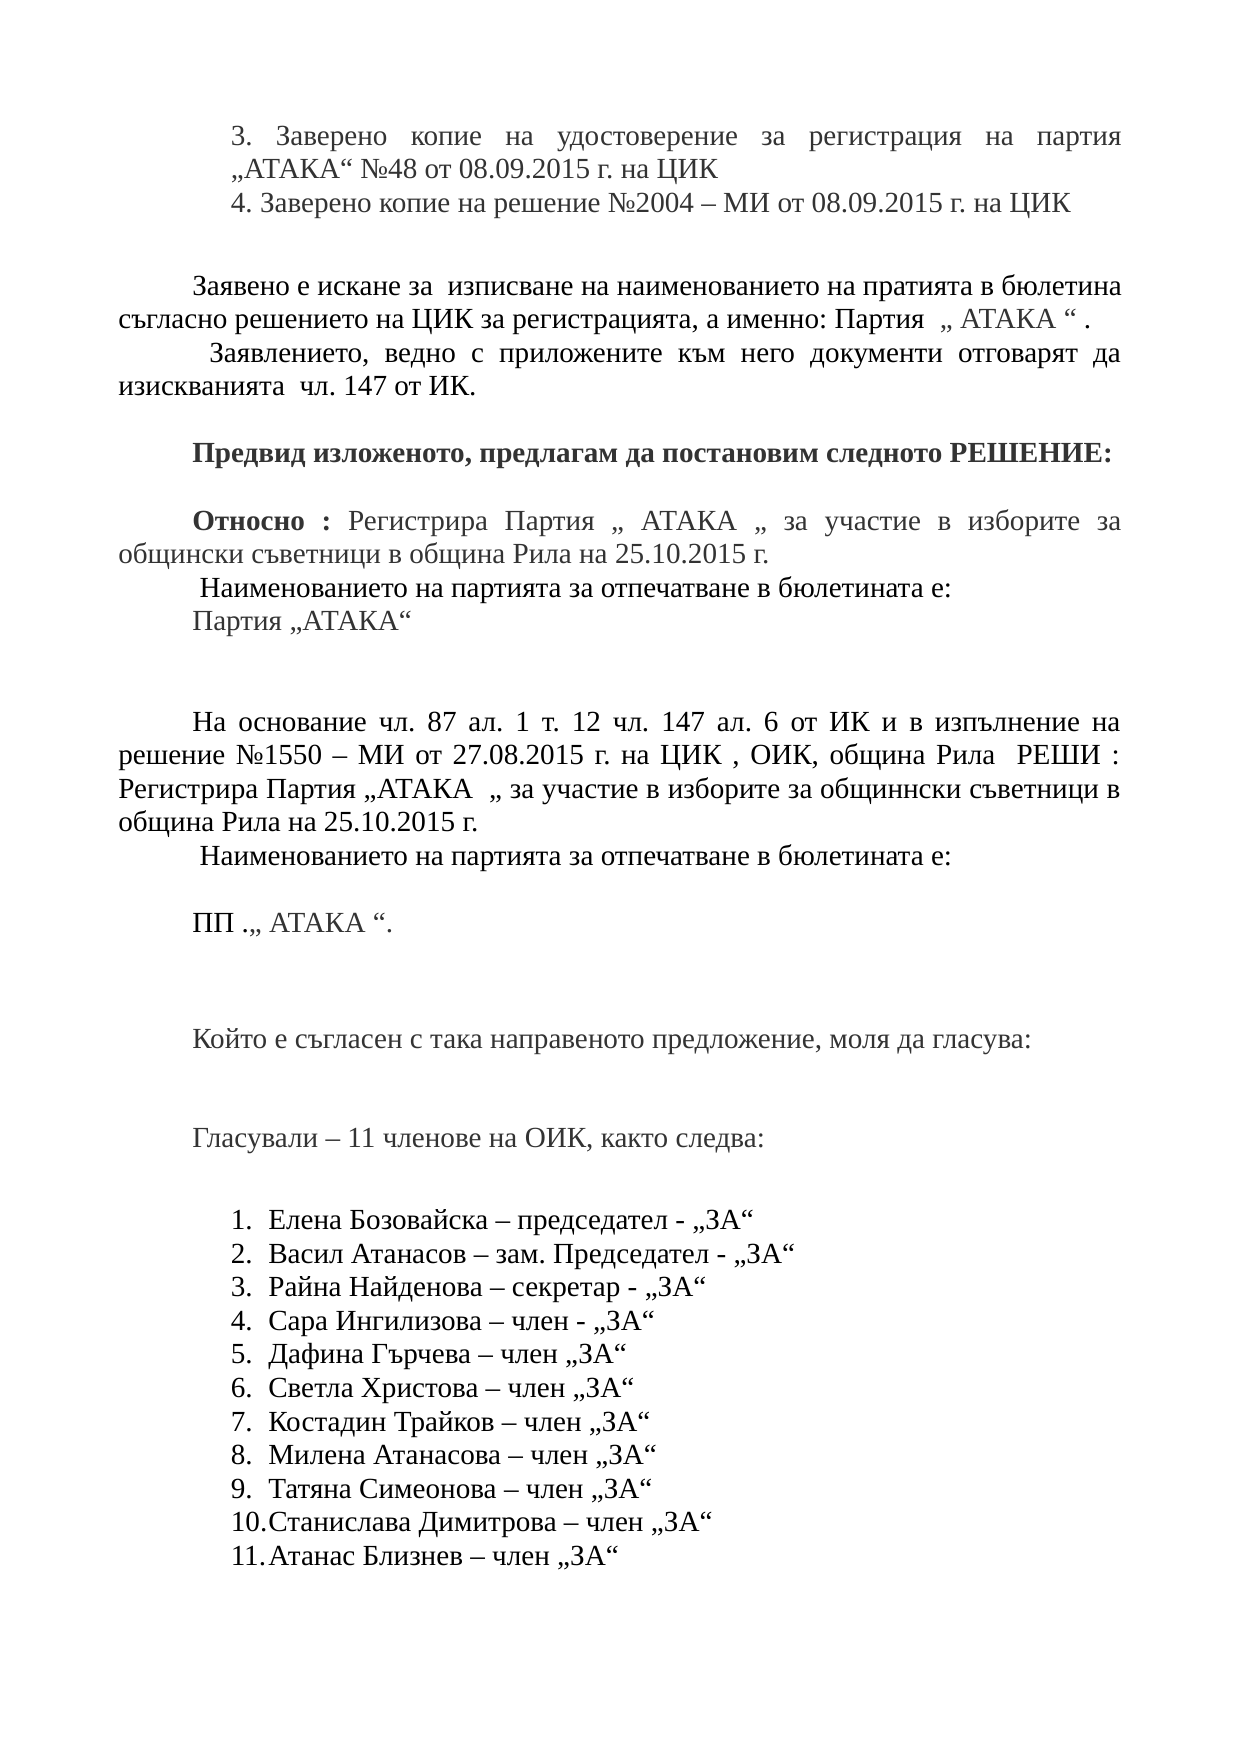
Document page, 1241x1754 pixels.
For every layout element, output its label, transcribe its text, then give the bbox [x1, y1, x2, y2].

text На основание чл. 87 ал. 1 т. 12 чл. 147 ал. 6 от ИК и в изпълнение на решение №1550 – МИ от 27.08.2015 г. на ЦИК , ОИК, община Рила РЕШИ : Регистрира Партия „АТАКА „ за участие в изборите за общиннски съветници в община Рила на 25.10.2015 г. [118, 704, 1122, 838]
list Сара Ингилизова – член - „ЗА“ [231, 1303, 1122, 1337]
list 4. Заверено копие на решение №2004 – МИ от 08.09.2015 г. на ЦИК [193, 185, 1122, 219]
text Заявено е искане за изписване на наименованието на пратията в бюлетина съгласно решението на ЦИК за регистрацията, а именно: Партия „ АТАКА “ . [118, 268, 1122, 335]
text Предвид изложеното, предлагам да постановим следното РЕШЕНИЕ: [118, 436, 1122, 469]
text Наименованието на партията за отпечатване в бюлетината е: [118, 570, 1122, 603]
list Светла Христова – член „ЗА“ [231, 1370, 1122, 1404]
text Гласували – 11 членове на ОИК, както следва: [118, 1120, 1122, 1153]
list Милена Атанасова – член „ЗА“ [231, 1437, 1122, 1471]
list Атанас Близнев – член „ЗА“ [231, 1538, 1122, 1571]
text Който е съгласен с така направеното предложение, моля да гласува: [118, 1021, 1122, 1055]
list Елена Бозовайска – председател - „ЗА“ [231, 1202, 1122, 1236]
text Наименованието на партията за отпечатване в бюлетината е: [118, 838, 1122, 872]
text ПП .„ АТАКА “. [118, 905, 1122, 939]
list Райна Найденова – секретар - „ЗА“ [231, 1269, 1122, 1303]
list Станислава Димитрова – член „ЗА“ [231, 1504, 1122, 1538]
list Костадин Трайков – член „ЗА“ [231, 1404, 1122, 1437]
text Относно : Регистрира Партия „ АТАКА „ за участие в изборите за общински съветници в община Рила на 25.10.2015 г. [118, 503, 1122, 570]
text Заявлението, ведно с приложените към него документи отговарят да изискванията чл. 147 от ИК. [118, 335, 1122, 402]
text Партия „АТАКА“ [118, 603, 1122, 637]
list Васил Атанасов – зам. Председател - „ЗА“ [231, 1236, 1122, 1269]
list 3. Заверено копие на удостоверение за регистрация на партия „АТАКА“ №48 от 08.09.2015 г. на ЦИК [193, 118, 1122, 185]
list Татяна Симеонова – член „ЗА“ [231, 1471, 1122, 1504]
list Дафина Гърчева – член „ЗА“ [231, 1337, 1122, 1370]
